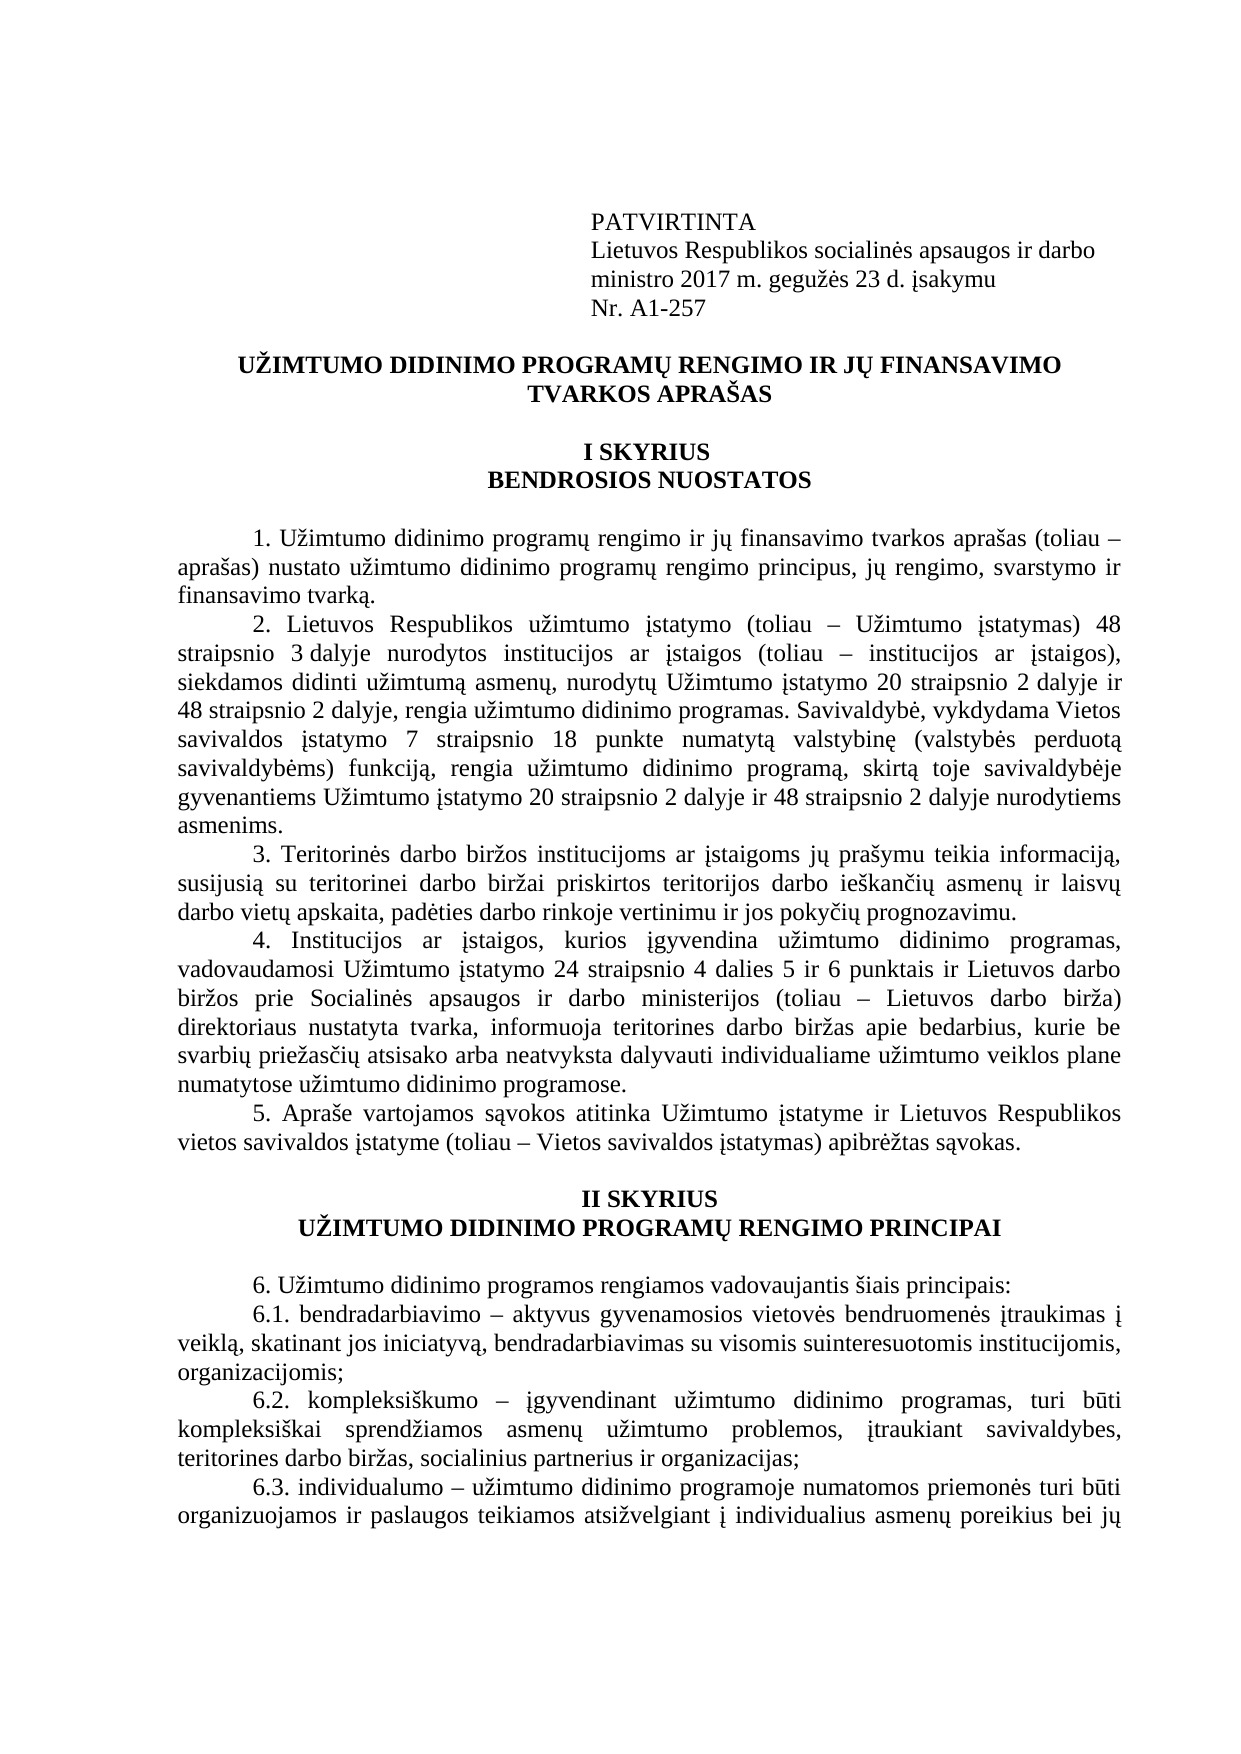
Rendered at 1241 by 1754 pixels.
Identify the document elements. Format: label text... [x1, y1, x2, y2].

text 4. Institucijos ar įstaigos, kurios įgyvendina užimtumo didinimo programas, vadovaudamosi Užimtumo įstatymo 24 straipsnio 4 dalies 5 ir 6 punktais ir Lietuvos darbo biržos prie Socialinės apsaugos ir darbo ministerijos (toliau – Lietuvos darbo birža) direktoriaus nustatyta tvarka, informuoja teritorines darbo biržas apie bedarbius, kurie be svarbių priežasčių atsisako arba neatvyksta dalyvauti individualiame užimtumo veiklos plane numatytose užimtumo didinimo programose. [177, 925, 1122, 1098]
text 1. Užimtumo didinimo programų rengimo ir jų finansavimo tvarkos aprašas (toliau – aprašas) nustato užimtumo didinimo programų rengimo principus, jų rengimo, svarstymo ir finansavimo tvarką. [177, 523, 1122, 609]
text 2. Lietuvos Respublikos užimtumo įstatymo (toliau – Užimtumo įstatymas) 48 straipsnio 3 dalyje nurodytos institucijos ar įstaigos (toliau – institucijos ar įstaigos), siekdamos didinti užimtumą asmenų, nurodytų Užimtumo įstatymo 20 straipsnio 2 dalyje ir 48 straipsnio 2 dalyje, rengia užimtumo didinimo programas. Savivaldybė, vykdydama Vietos savivaldos įstatymo 7 straipsnio 18 punkte numatytą valstybinę (valstybės perduotą savivaldybėms) funkciją, rengia užimtumo didinimo programą, skirtą toje savivaldybėje gyvenantiems Užimtumo įstatymo 20 straipsnio 2 dalyje ir 48 straipsnio 2 dalyje nurodytiems asmenims. [177, 609, 1122, 839]
text I SKYRIUS [177, 437, 1122, 465]
text 6.3. individualumo – užimtumo didinimo programoje numatomos priemonės turi būti organizuojamos ir paslaugos teikiamos atsižvelgiant į individualius asmenų poreikius bei jų [177, 1472, 1122, 1529]
text II SKYRIUS [177, 1184, 1122, 1213]
text 6.1. bendradarbiavimo – aktyvus gyvenamosios vietovės bendruomenės įtraukimas į veiklą, skatinant jos iniciatyvą, bendradarbiavimas su visomis suinteresuotomis institucijomis, organizacijomis; [177, 1299, 1122, 1385]
text Lietuvos Respublikos socialinės apsaugos ir darbo [546, 235, 1122, 264]
text Nr. A1-257 [546, 293, 1122, 322]
text 6. Užimtumo didinimo programos rengiamos vadovaujantis šiais principais: [177, 1270, 1122, 1299]
text 6.2. kompleksiškumo – įgyvendinant užimtumo didinimo programas, turi būti kompleksiškai sprendžiamos asmenų užimtumo problemos, įtraukiant savivaldybes, teritorines darbo biržas, socialinius partnerius ir organizacijas; [177, 1385, 1122, 1472]
text ministro 2017 m. gegužės 23 d. įsakymu [546, 264, 1122, 293]
text BENDROSIOS NUOSTATOS [177, 465, 1122, 494]
text UŽIMTUMO DIDINIMO PROGRAMŲ rengimO PRINCIPAI [177, 1213, 1122, 1242]
text 3. Teritorinės darbo biržos institucijoms ar įstaigoms jų prašymu teikia informaciją, susijusią su teritorinei darbo biržai priskirtos teritorijos darbo ieškančių asmenų ir laisvų darbo vietų apskaita, padėties darbo rinkoje vertinimu ir jos pokyčių prognozavimu. [177, 839, 1122, 925]
text 5. Apraše vartojamos sąvokos atitinka Užimtumo įstatyme ir Lietuvos Respublikos vietos savivaldos įstatyme (toliau – Vietos savivaldos įstatymas) apibrėžtas sąvokas. [177, 1098, 1122, 1155]
text Užimtumo DIDINIMO programų rengimo ir jų finansavimo tvarkos aprašas [177, 350, 1122, 408]
text PATVIRTINTA [546, 207, 1122, 235]
